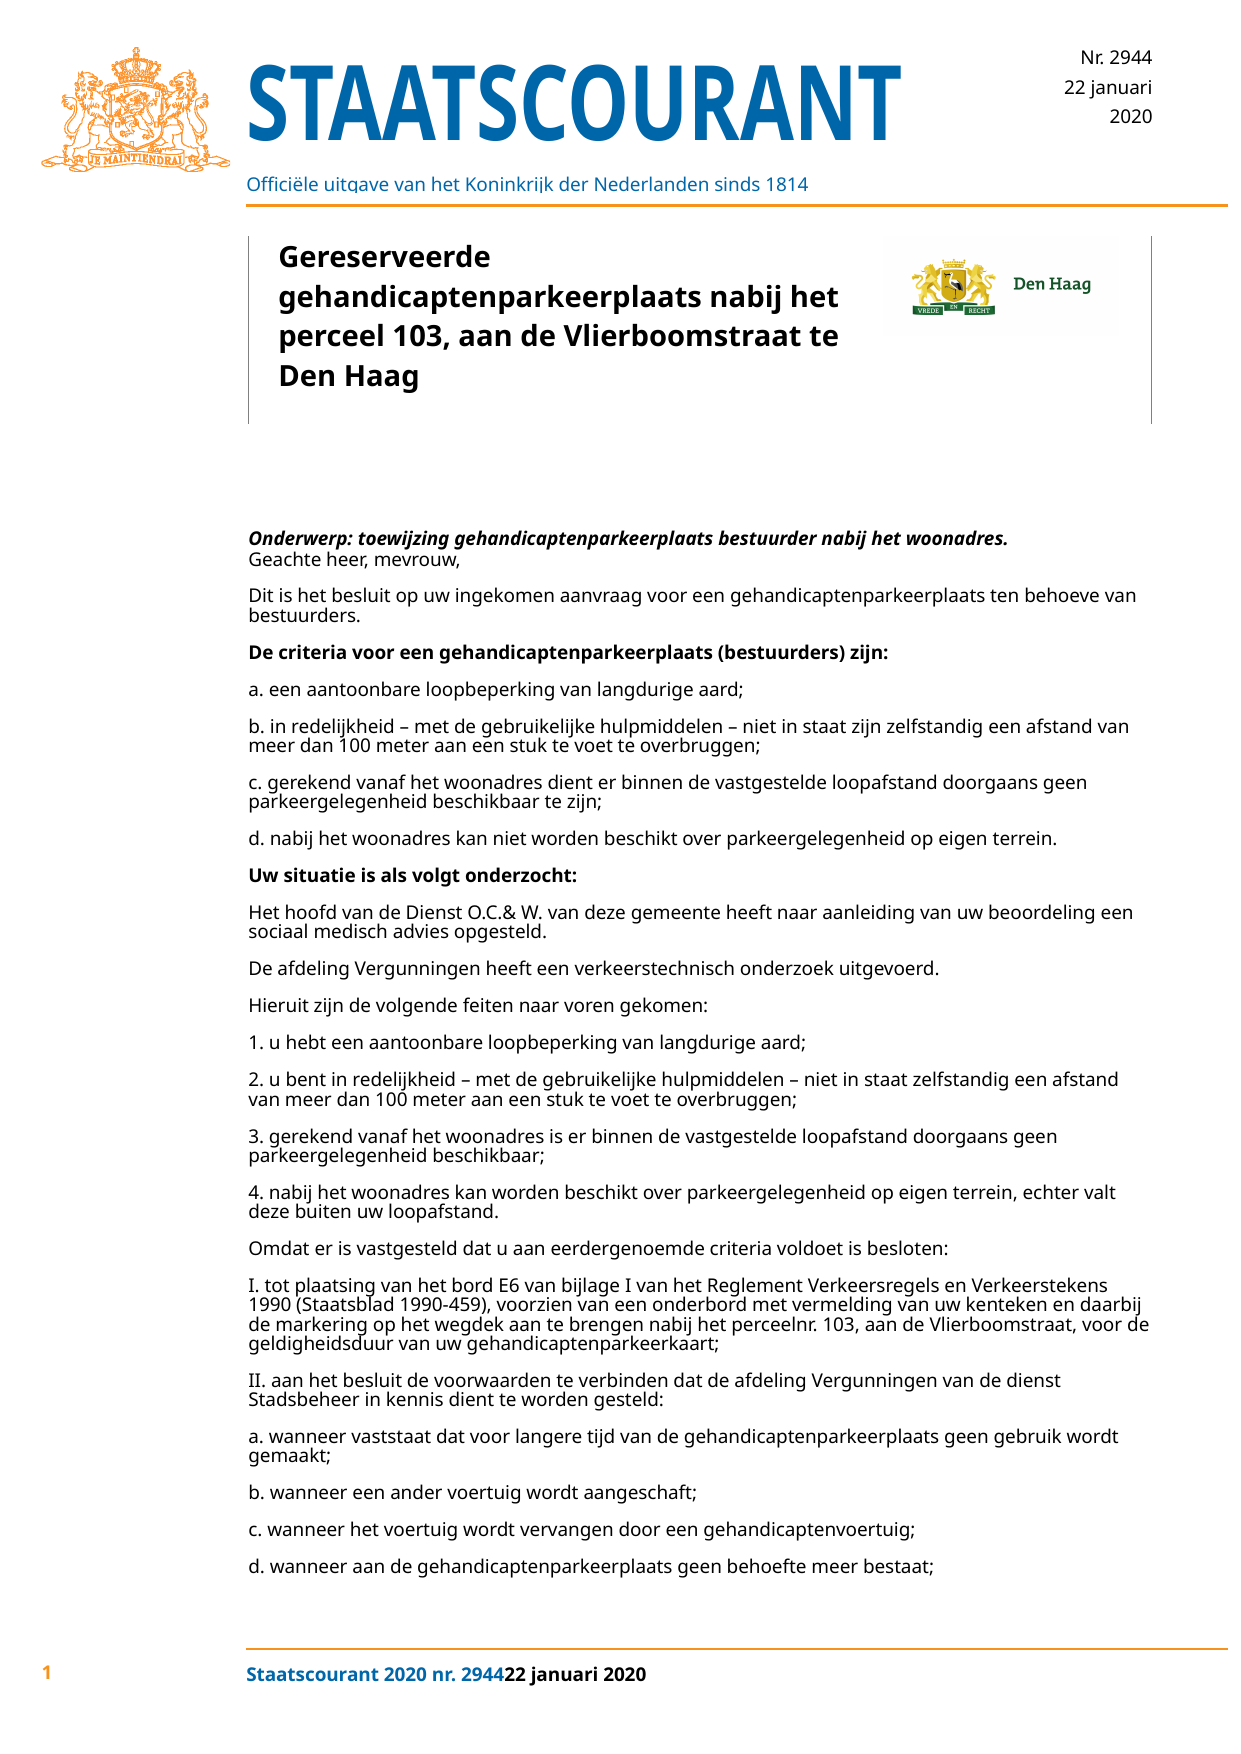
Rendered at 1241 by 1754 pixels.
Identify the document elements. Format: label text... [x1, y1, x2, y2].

text 4. nabij het woonadres kan worden beschikt over parkeergelegenheid op eigen terrein, echter valt deze buiten uw loopafstand. [248, 1184, 1152, 1222]
text a. wanneer vaststaat dat voor langere tijd van de gehandicaptenparkeerplaats geen gebruik wordt gemaakt; [248, 1428, 1152, 1467]
text Hieruit zijn de volgende feiten naar voren gekomen: [248, 997, 1152, 1017]
text De afdeling Vergunningen heeft een verkeerstechnisch onderzoek uitgevoerd. [248, 960, 1152, 980]
text Uw situatie is als volgt onderzocht: [248, 867, 1152, 886]
picture [41, 47, 231, 172]
table_header [850, 236, 1151, 424]
text c. gerekend vanaf het woonadres dient er binnen de vastgestelde loopafstand doorgaans geen parkeergelegenheid beschikbaar te zijn; [248, 774, 1152, 812]
picture [882, 236, 1119, 336]
text d. nabij het woonadres kan niet worden beschikt over parkeergelegenheid op eigen terrein. [248, 830, 1152, 849]
text De criteria voor een gehandicaptenparkeerplaats (bestuurders) zijn: [248, 644, 1152, 663]
text Het hoofd van de Dienst O.C.& W. van deze gemeente heeft naar aanleiding van uw beoordeling een sociaal medisch advies opgesteld. [248, 904, 1152, 943]
text d. wanneer aan de gehandicaptenparkeerplaats geen behoefte meer bestaat; [248, 1558, 1152, 1578]
text b. wanneer een ander voertuig wordt aangeschaft; [248, 1484, 1152, 1504]
text b. in redelijkheid – met de gebruikelijke hulpmiddelen – niet in staat zijn zelfstandig een afstand van meer dan 100 meter aan een stuk te voet te overbruggen; [248, 718, 1152, 756]
text c. wanneer het voertuig wordt vervangen door een gehandicaptenvoertuig; [248, 1521, 1152, 1541]
text Omdat er is vastgesteld dat u aan eerdergenoemde criteria voldoet is besloten: [248, 1240, 1152, 1259]
text 1. u hebt een aantoonbare loopbeperking van langdurige aard; [248, 1034, 1152, 1054]
text II. aan het besluit de voorwaarden te verbinden dat de afdeling Vergunningen van de dienst Stadsbeheer in kennis dient te worden gesteld: [248, 1372, 1152, 1410]
text a. een aantoonbare loopbeperking van langdurige aard; [248, 681, 1152, 700]
text Onderwerp: toewijzing gehandicaptenparkeerplaats bestuurder nabij het woonadres. [248, 525, 1152, 551]
text Dit is het besluit op uw ingekomen aanvraag voor een gehandicaptenparkeerplaats ten behoeve van bestuurders. [248, 587, 1152, 626]
text 3. gerekend vanaf het woonadres is er binnen de vastgestelde loopafstand doorgaans geen parkeergelegenheid beschikbaar; [248, 1128, 1152, 1166]
table_header Gereserveerde gehandicaptenparkeerplaats nabij het perceel 103, aan de Vlierboomstraat te Den Haag [249, 236, 850, 424]
text Geachte heer, mevrouw, [248, 551, 1152, 570]
text 2. u bent in redelijkheid – met de gebruikelijke hulpmiddelen – niet in staat zelfstandig een afstand van meer dan 100 meter aan een stuk te voet te overbruggen; [248, 1071, 1152, 1110]
text I. tot plaatsing van het bord E6 van bijlage I van het Reglement Verkeersregels en Verkeerstekens 1990 (Staatsblad 1990‑459), voorzien van een onderbord met vermelding van uw kenteken en daarbij de markering op het wegdek aan te brengen nabij het perceelnr. 103, aan de Vlierboomstraat, voor de geldigheidsduur van uw gehandicaptenparkeerkaart; [248, 1277, 1152, 1354]
